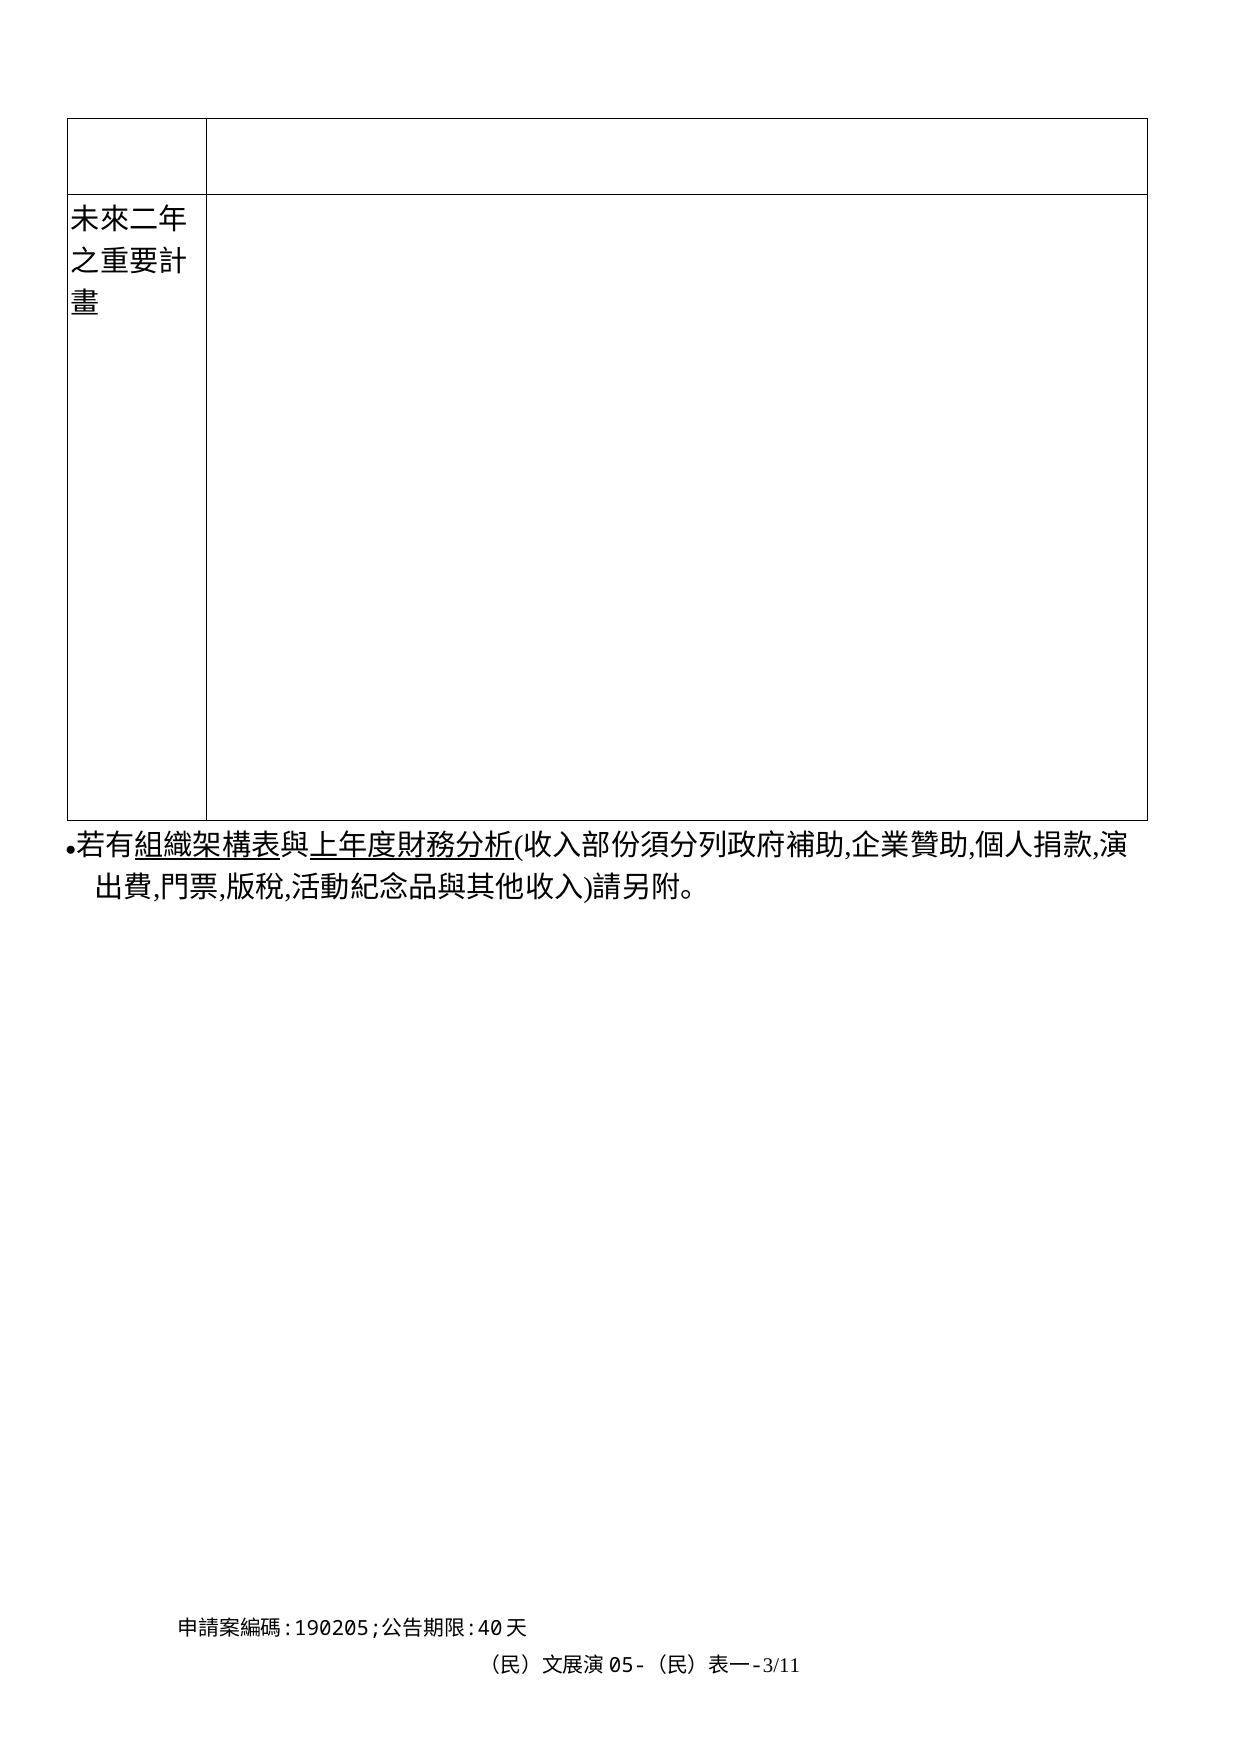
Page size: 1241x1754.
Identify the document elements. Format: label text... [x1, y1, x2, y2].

table_cell [68, 119, 206, 194]
table_cell [207, 195, 1147, 820]
text ●若有組織架構表與上年度財務分析(收入部份須分列政府補助,企業贊助,個人捐款,演出費,門票,版稅,活動紀念品與其他收入)請另附。 [65, 821, 1130, 906]
table_cell [207, 119, 1147, 194]
table_cell 未來二年之重要計畫 [68, 195, 206, 820]
